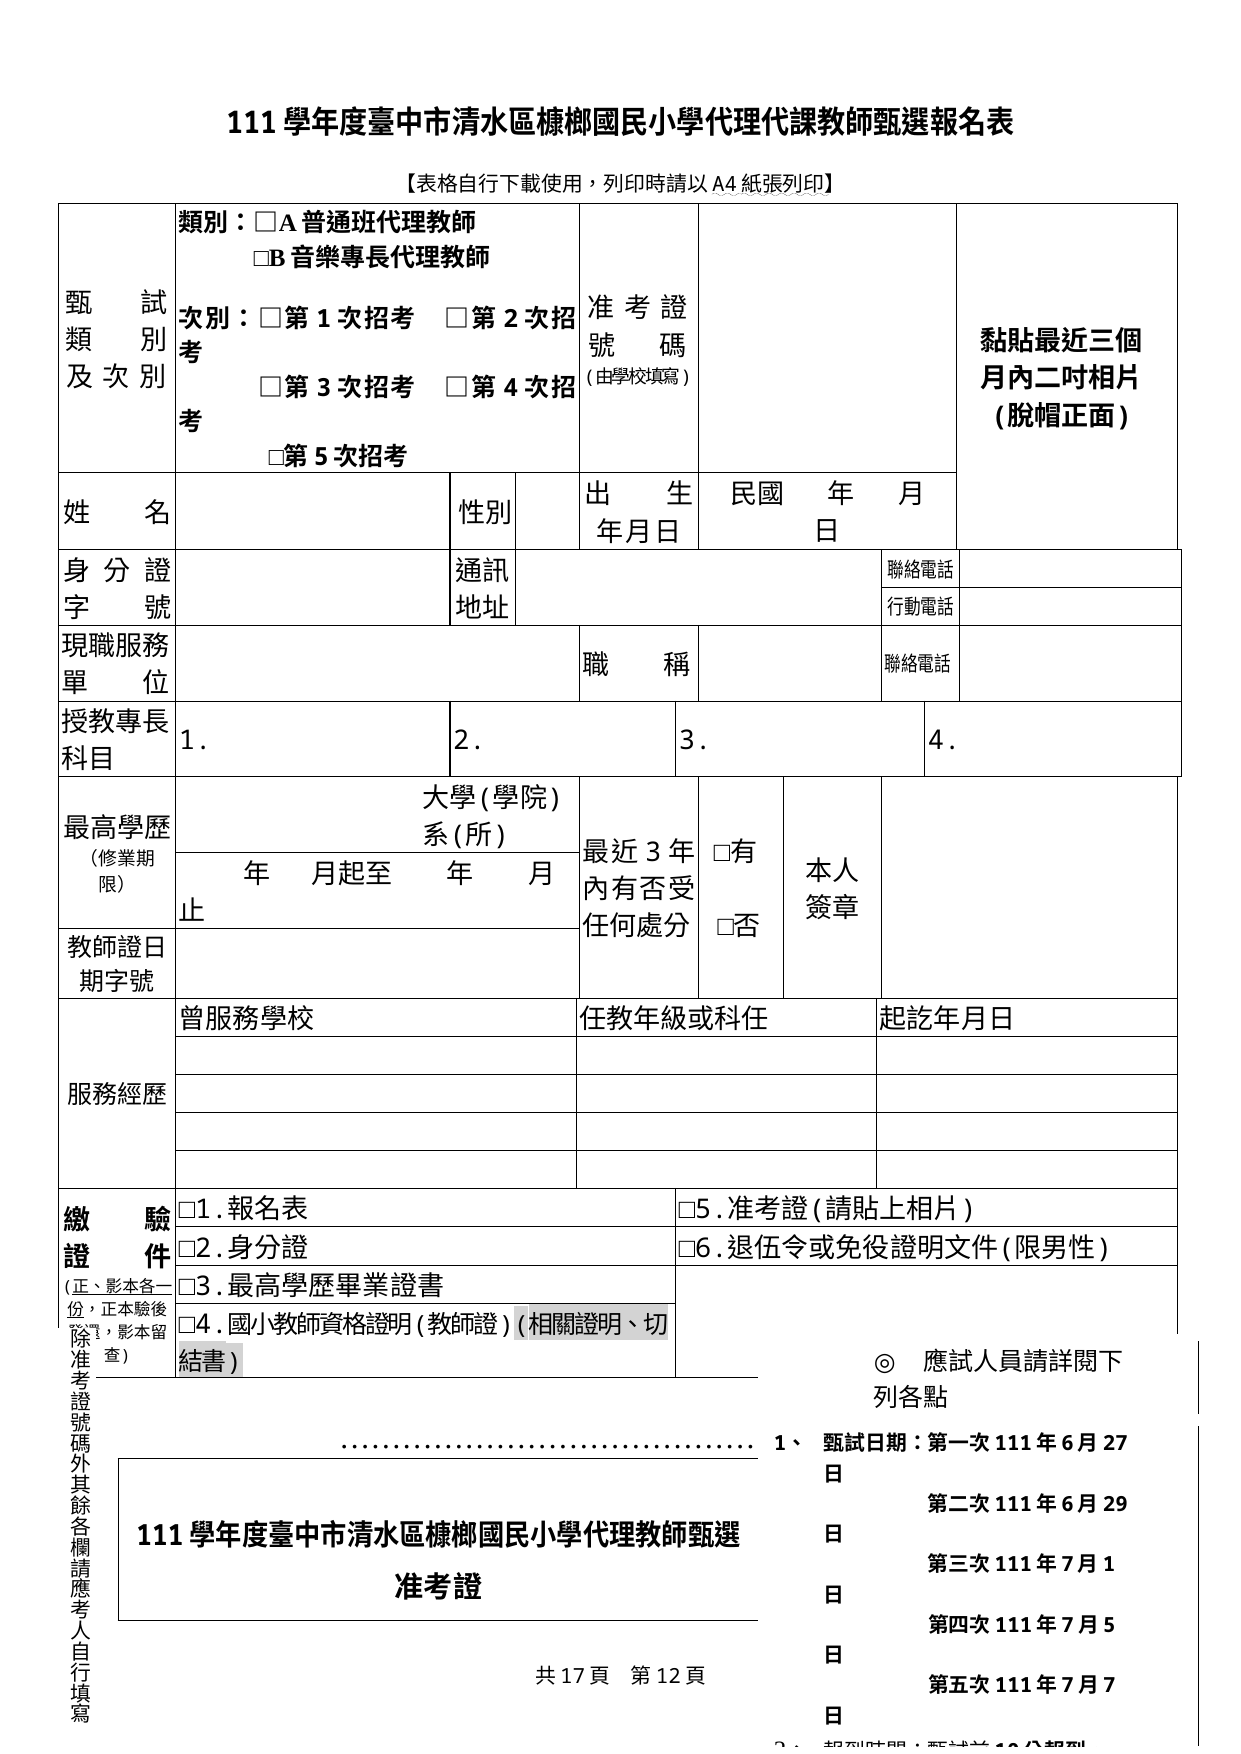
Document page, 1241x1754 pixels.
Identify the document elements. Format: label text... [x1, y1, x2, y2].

text ……………………………………………… [118, 1396, 759, 1458]
table_cell □有 □否 [699, 777, 783, 998]
text 111學年度臺中市清水區槺榔國民小學代理代課教師甄選報名表 [118, 78, 1122, 141]
table_cell 性別 [451, 473, 515, 549]
table_cell [176, 929, 579, 998]
table_cell 4. [925, 702, 1181, 776]
table_cell 聯絡電話 [882, 626, 959, 701]
table_cell 任教年級或科任 [577, 999, 876, 1036]
table_cell 年 月起至 年 月止 [176, 853, 579, 928]
table_cell [1178, 1265, 1182, 1303]
table_cell [176, 473, 449, 549]
table_cell [960, 626, 1181, 701]
table_cell [1178, 1074, 1182, 1112]
table_header 111學年度臺中市清水區槺榔國民小學代理教師甄選 准考證 [46, 1328, 96, 1754]
table_cell [516, 473, 579, 549]
table_cell [1178, 777, 1182, 852]
table_cell [176, 1151, 576, 1188]
table_cell 通訊 地址 [451, 550, 515, 625]
table_cell 聯絡電話 [882, 550, 959, 587]
table_cell [516, 550, 881, 625]
table_cell 出 生 年月日 [580, 473, 698, 549]
table_header 類別：□A普通班代理教師 □B音樂專長代理教師 次別：□第1次招考 □第2次招考 □第3次招考 □第4次招考 □第5次招考 [176, 204, 579, 472]
table_cell [877, 1075, 1177, 1112]
table_cell [1178, 1303, 1182, 1334]
table_cell [577, 1151, 876, 1188]
table_cell [577, 1037, 876, 1074]
table_cell [960, 550, 1181, 587]
table_cell 授教專長科目 [59, 702, 175, 776]
table_cell [1178, 998, 1182, 1036]
table_header 111學年度臺中市清水區槺榔國民小學代理教師甄選 准考證 [759, 1334, 1214, 1754]
table_cell 職 稱 [580, 626, 698, 701]
table_cell [960, 588, 1181, 625]
table_cell □5.准考證(請貼上相片) [676, 1189, 1177, 1226]
table_header 黏貼最近三個 月內二吋相片 (脫帽正面) [957, 204, 1177, 549]
table_cell 大學(學院) 系(所) [176, 777, 579, 852]
table_cell 本人 簽章 [784, 777, 881, 998]
table_cell 最高學歷（修業期限） [59, 777, 175, 928]
table_header [1178, 203, 1182, 472]
table_cell [882, 777, 1177, 998]
table_cell [1178, 472, 1182, 549]
table_cell [877, 1037, 1177, 1074]
table_cell [176, 1037, 576, 1074]
table_cell 繳 驗 證 件 (正、影本各一份，正本驗後發還，影本留查) [59, 1189, 175, 1377]
table_cell [577, 1075, 876, 1112]
table_header 111學年度臺中市清水區槺榔國民小學代理教師甄選 准考證 [119, 1459, 758, 1619]
table_cell 服務經歷 [59, 999, 175, 1188]
table_cell □3.最高學歷畢業證書 [176, 1266, 675, 1303]
table_cell [1178, 852, 1182, 928]
table_cell 教師證日期字號 [59, 929, 175, 998]
table_header 甄 試 類 別 及 次 別 [59, 204, 175, 472]
table_cell 1. [176, 702, 449, 776]
table_cell [1178, 1112, 1182, 1150]
table_cell [176, 550, 449, 625]
table_cell 曾服務學校 [176, 999, 576, 1036]
table_cell [1178, 928, 1182, 998]
table_cell 2. [451, 702, 675, 776]
table_cell [176, 1075, 576, 1112]
table_cell [176, 626, 579, 701]
table_cell [1178, 1150, 1182, 1188]
table_cell 行動電話 [882, 588, 959, 625]
table_cell [699, 626, 881, 701]
table_cell [877, 1113, 1177, 1150]
table_cell □6.退伍令或免役證明文件(限男性) [676, 1227, 1177, 1265]
table_cell [577, 1113, 876, 1150]
table_cell 3. [676, 702, 924, 776]
table_cell [1178, 1188, 1182, 1226]
table_cell 最近3年內有否受任何處分 [580, 777, 698, 998]
table_cell [1178, 1036, 1182, 1074]
table_cell 身 分 證 字 號 [59, 550, 175, 625]
table_header [699, 204, 956, 472]
table_cell 民國 年 月 日 [699, 473, 956, 549]
table_header 准 考 證 號 碼 (由學校填寫) [580, 204, 698, 472]
table_cell [1178, 1226, 1182, 1265]
text 【表格自行下載使用，列印時請以A4紙張列印】 [118, 141, 1122, 203]
table_cell 現職服務單 位 [59, 626, 175, 701]
table_cell 起訖年月日 [877, 999, 1177, 1036]
table_cell 姓 名 [59, 473, 175, 549]
table_cell □2.身分證 [176, 1227, 675, 1265]
table_cell [877, 1151, 1177, 1188]
table_cell □1.報名表 [176, 1189, 675, 1226]
table_cell [176, 1113, 576, 1150]
table_cell □4.國小教師資格證明(教師證)(相關證明、切結書) [176, 1304, 675, 1377]
table_cell [676, 1266, 1177, 1377]
